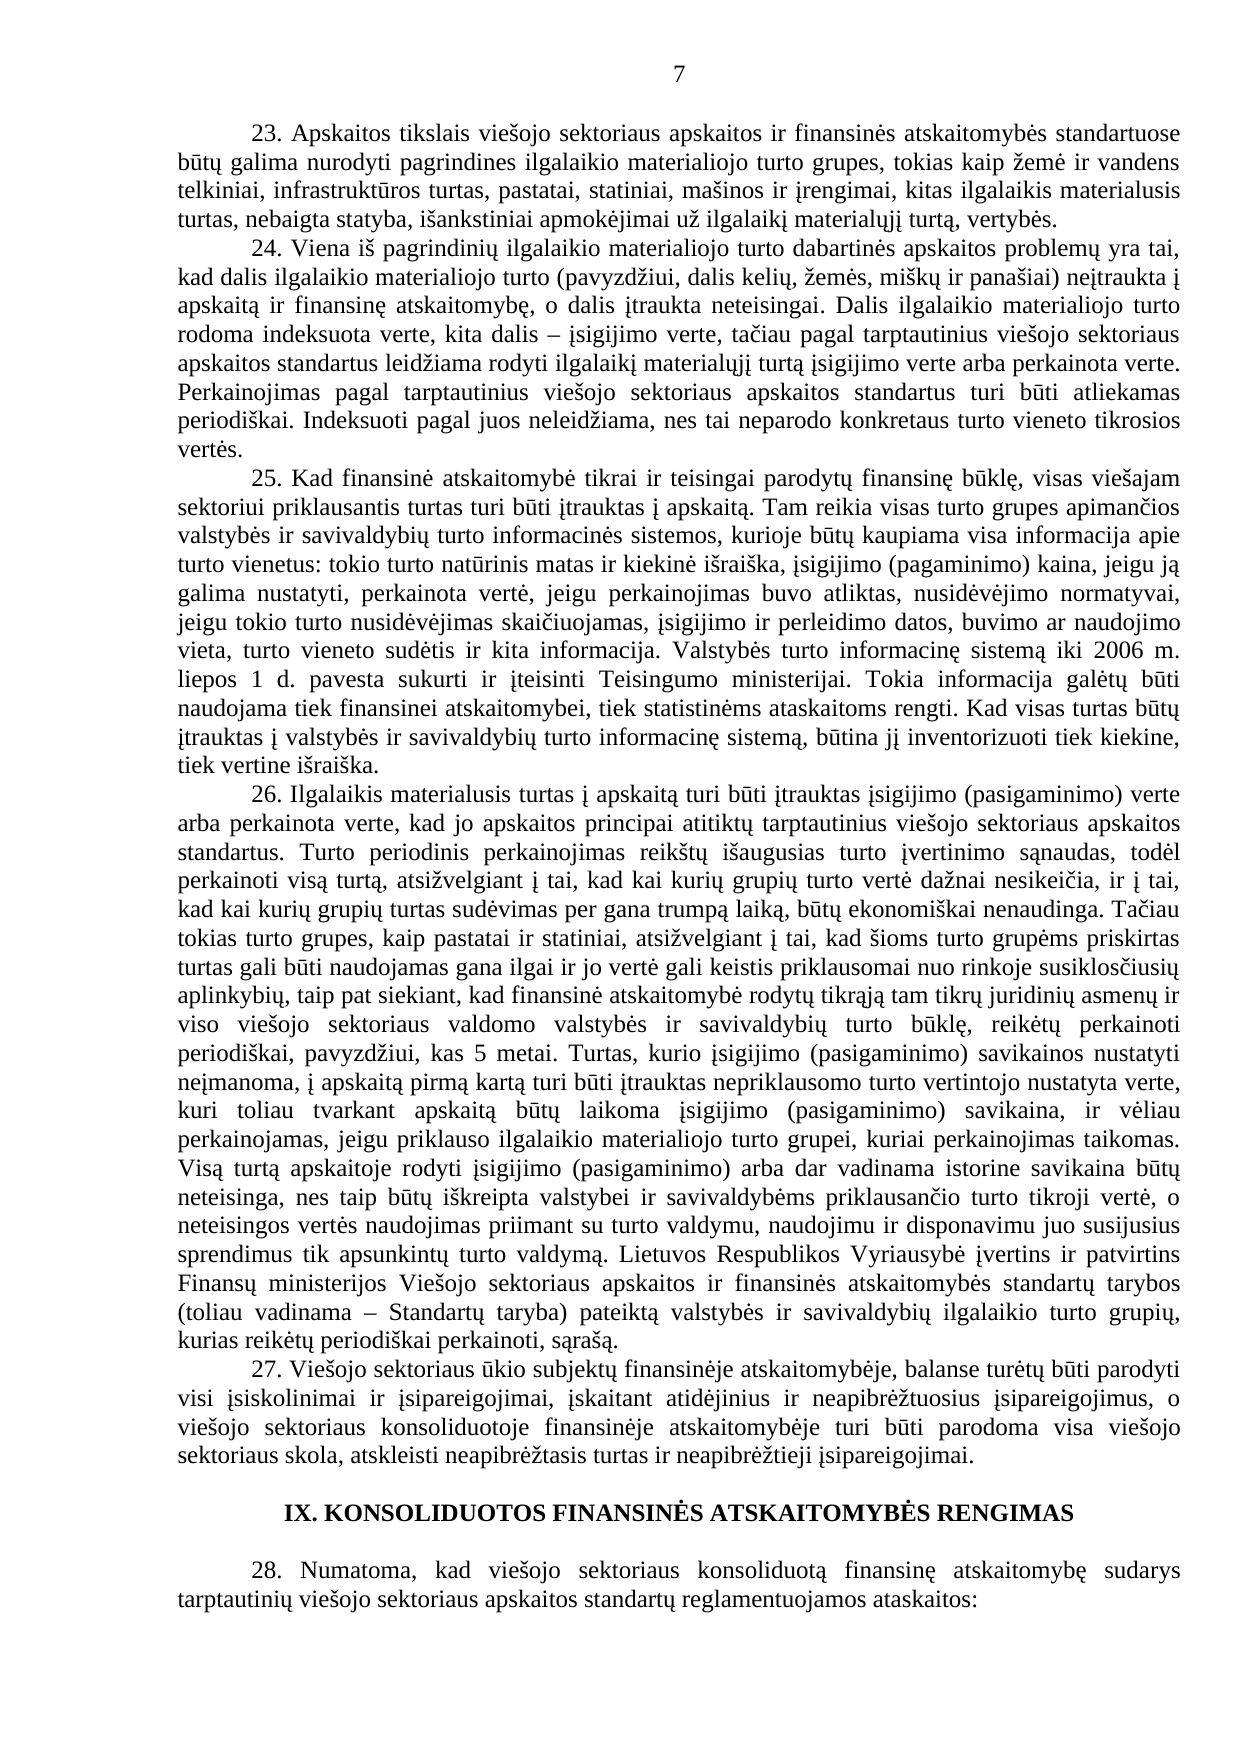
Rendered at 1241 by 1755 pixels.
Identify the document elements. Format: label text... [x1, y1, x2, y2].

text 26. Ilgalaikis materialusis turtas į apskaitą turi būti įtrauktas įsigijimo (pasigaminimo) verte arba perkainota verte, kad jo apskaitos principai atitiktų tarptautinius viešojo sektoriaus apskaitos standartus. Turto periodinis perkainojimas reikštų išaugusias turto įvertinimo sąnaudas, todėl perkainoti visą turtą, atsižvelgiant į tai, kad kai kurių grupių turto vertė dažnai nesikeičia, ir į tai, kad kai kurių grupių turtas sudėvimas per gana trumpą laiką, būtų ekonomiškai nenaudinga. Tačiau tokias turto grupes, kaip pastatai ir statiniai, atsižvelgiant į tai, kad šioms turto grupėms priskirtas turtas gali būti naudojamas gana ilgai ir jo vertė gali keistis priklausomai nuo rinkoje susiklosčiusių aplinkybių, taip pat siekiant, kad finansinė atskaitomybė rodytų tikrąją tam tikrų juridinių asmenų ir viso viešojo sektoriaus valdomo valstybės ir savivaldybių turto būklę, reikėtų perkainoti periodiškai, pavyzdžiui, kas 5 metai. Turtas, kurio įsigijimo (pasigaminimo) savikainos nustatyti neįmanoma, į apskaitą pirmą kartą turi būti įtrauktas nepriklausomo turto vertintojo nustatyta verte, kuri toliau tvarkant apskaitą būtų laikoma įsigijimo (pasigaminimo) savikaina, ir vėliau perkainojamas, jeigu priklauso ilgalaikio materialiojo turto grupei, kuriai perkainojimas taikomas. Visą turtą apskaitoje rodyti įsigijimo (pasigaminimo) arba dar vadinama istorine savikaina būtų neteisinga, nes taip būtų iškreipta valstybei ir savivaldybėms priklausančio turto tikroji vertė, o neteisingos vertės naudojimas priimant su turto valdymu, naudojimu ir disponavimu juo susijusius sprendimus tik apsunkintų turto valdymą. Lietuvos Respublikos Vyriausybė įvertins ir patvirtins Finansų ministerijos Viešojo sektoriaus apskaitos ir finansinės atskaitomybės standartų tarybos (toliau vadinama – Standartų taryba) pateiktą valstybės ir savivaldybių ilgalaikio turto grupių, kurias reikėtų periodiškai perkainoti, sąrašą. [177, 779, 1181, 1354]
text 27. Viešojo sektoriaus ūkio subjektų finansinėje atskaitomybėje, balanse turėtų būti parodyti visi įsiskolinimai ir įsipareigojimai, įskaitant atidėjinius ir neapibrėžtuosius įsipareigojimus, o viešojo sektoriaus konsoliduotoje finansinėje atskaitomybėje turi būti parodoma visa viešojo sektoriaus skola, atskleisti neapibrėžtasis turtas ir neapibrėžtieji įsipareigojimai. [177, 1354, 1181, 1469]
text 25. Kad finansinė atskaitomybė tikrai ir teisingai parodytų finansinę būklę, visas viešajam sektoriui priklausantis turtas turi būti įtrauktas į apskaitą. Tam reikia visas turto grupes apimančios valstybės ir savivaldybių turto informacinės sistemos, kurioje būtų kaupiama visa informacija apie turto vienetus: tokio turto natūrinis matas ir kiekinė išraiška, įsigijimo (pagaminimo) kaina, jeigu ją galima nustatyti, perkainota vertė, jeigu perkainojimas buvo atliktas, nusidėvėjimo normatyvai, jeigu tokio turto nusidėvėjimas skaičiuojamas, įsigijimo ir perleidimo datos, buvimo ar naudojimo vieta, turto vieneto sudėtis ir kita informacija. Valstybės turto informacinę sistemą iki 2006 m. liepos 1 d. pavesta sukurti ir įteisinti Teisingumo ministerijai. Tokia informacija galėtų būti naudojama tiek finansinei atskaitomybei, tiek statistinėms ataskaitoms rengti. Kad visas turtas būtų įtrauktas į valstybės ir savivaldybių turto informacinę sistemą, būtina jį inventorizuoti tiek kiekine, tiek vertine išraiška. [177, 463, 1181, 779]
text 24. Viena iš pagrindinių ilgalaikio materialiojo turto dabartinės apskaitos problemų yra tai, kad dalis ilgalaikio materialiojo turto (pavyzdžiui, dalis kelių, žemės, miškų ir panašiai) neįtraukta į apskaitą ir finansinę atskaitomybę, o dalis įtraukta neteisingai. Dalis ilgalaikio materialiojo turto rodoma indeksuota verte, kita dalis – įsigijimo verte, tačiau pagal tarptautinius viešojo sektoriaus apskaitos standartus leidžiama rodyti ilgalaikį materialųjį turtą įsigijimo verte arba perkainota verte. Perkainojimas pagal tarptautinius viešojo sektoriaus apskaitos standartus turi būti atliekamas periodiškai. Indeksuoti pagal juos neleidžiama, nes tai neparodo konkretaus turto vieneto tikrosios vertės. [177, 233, 1181, 463]
text 23. Apskaitos tikslais viešojo sektoriaus apskaitos ir finansinės atskaitomybės standartuose būtų galima nurodyti pagrindines ilgalaikio materialiojo turto grupes, tokias kaip žemė ir vandens telkiniai, infrastruktūros turtas, pastatai, statiniai, mašinos ir įrengimai, kitas ilgalaikis materialusis turtas, nebaigta statyba, išankstiniai apmokėjimai už ilgalaikį materialųjį turtą, vertybės. [177, 118, 1181, 233]
text IX. KONSOLIDUOTOS FINANSINĖS ATSKAITOMYBĖS RENGIMAS [177, 1498, 1181, 1527]
text 28. Numatoma, kad viešojo sektoriaus konsoliduotą finansinę atskaitomybę sudarys tarptautinių viešojo sektoriaus apskaitos standartų reglamentuojamos ataskaitos: [177, 1556, 1181, 1613]
